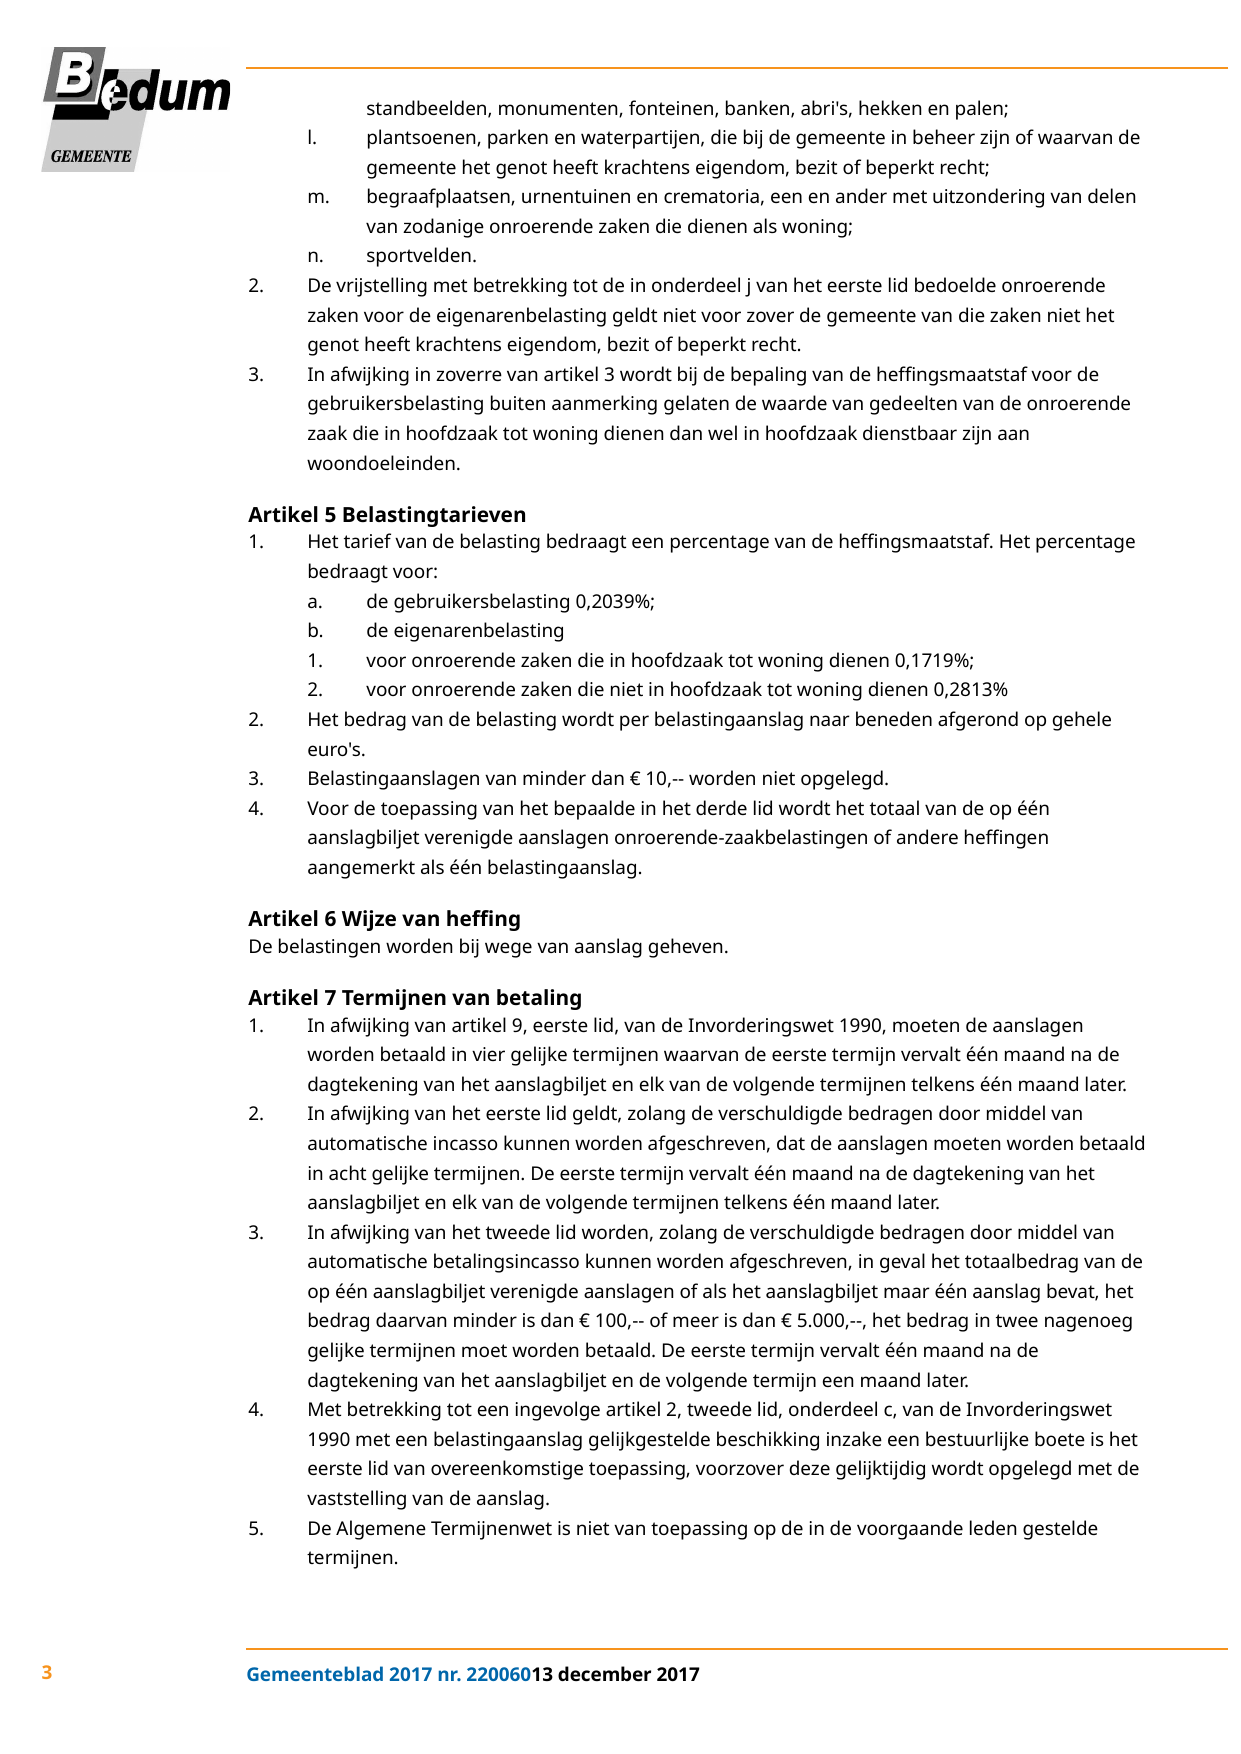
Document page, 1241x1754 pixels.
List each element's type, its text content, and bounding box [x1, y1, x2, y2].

list voor onroerende zaken die in hoofdzaak tot woning dienen 0,1719%; [307, 647, 1152, 673]
list In afwijking van het tweede lid worden, zolang de verschuldigde bedragen door middel van automatische betalingsincasso kunnen worden afgeschreven, in geval het totaalbedrag van de op één aanslagbiljet verenigde aanslagen of als het aanslagbiljet maar één aanslag bevat, het bedrag daarvan minder is dan € 100,-- of meer is dan € 5.000,--, het bedrag in twee nagenoeg gelijke termijnen moet worden betaald. De eerste termijn vervalt één maand na de dagtekening van het aanslagbiljet en de volgende termijn een maand later. [248, 1219, 1152, 1392]
list de eigenarenbelasting [307, 617, 1152, 643]
list De vrijstelling met betrekking tot de in onderdeel j van het eerste lid bedoelde onroerende zaken voor de eigenarenbelasting geldt niet voor zover de gemeente van die zaken niet het genot heeft krachtens eigendom, bezit of beperkt recht. [248, 272, 1152, 357]
text Artikel 5 Belastingtarieven [248, 500, 1152, 529]
list In afwijking van het eerste lid geldt, zolang de verschuldigde bedragen door middel van automatische incasso kunnen worden afgeschreven, dat de aanslagen moeten worden betaald in acht gelijke termijnen. De eerste termijn vervalt één maand na de dagtekening van het aanslagbiljet en elk van de volgende termijnen telkens één maand later. [248, 1101, 1152, 1215]
list voor onroerende zaken die niet in hoofdzaak tot woning dienen 0,2813% [307, 677, 1152, 702]
list Voor de toepassing van het bepaalde in het derde lid wordt het totaal van de op één aanslagbiljet verenigde aanslagen onroerende-zaakbelastingen of andere heffingen aangemerkt als één belastingaanslag. [248, 795, 1152, 880]
list de gebruikersbelasting 0,2039%; [307, 588, 1152, 613]
list Het bedrag van de belasting wordt per belastingaanslag naar beneden afgerond op gehele euro's. [248, 706, 1152, 761]
text Artikel 7 Termijnen van betaling [248, 983, 1152, 1012]
text De belastingen worden bij wege van aanslag geheven. [248, 933, 1152, 959]
picture [41, 47, 231, 172]
list begraafplaatsen, urnentuinen en crematoria, een en ander met uitzon­dering van delen van zodanige onroerende zaken die dienen als woning; [307, 183, 1152, 239]
list plantsoenen, parken en waterpartijen, die bij de gemeente in beheer zijn of waarvan de gemeente het genot heeft krachtens eigendom, bezit of beperkt recht; [307, 124, 1152, 180]
text Artikel 6 Wijze van heffing [248, 904, 1152, 933]
list sportvelden. [307, 243, 1152, 268]
list In afwijking van artikel 9, eerste lid, van de Invorderingswet 1990, moeten de aanslagen worden betaald in vier gelijke termijnen waarvan de eerste termijn vervalt één maand na de dagtekening van het aanslagbiljet en elk van de volgende termijnen telkens één maand later. [248, 1012, 1152, 1097]
list Belastingaanslagen van minder dan € 10,-- worden niet opgelegd. [248, 765, 1152, 791]
list Het tarief van de belasting bedraagt een percentage van de heffingsmaatstaf. Het percentage bedraagt voor: [248, 529, 1152, 584]
list Met betrekking tot een ingevolge artikel 2, tweede lid, onderdeel c, van de Invorderingswet 1990 met een belastingaanslag gelijkgestelde beschikking inzake een bestuurlijke boete is het eerste lid van overeenkomstige toepassing, voorzover deze gelijktijdig wordt opgelegd met de vaststelling van de aanslag. [248, 1396, 1152, 1511]
list De Algemene Termijnenwet is niet van toepassing op de in de voorgaande leden gestelde termijnen. [248, 1515, 1152, 1570]
list standbeelden, monumenten, fonteinen, banken, abri's, hekken en palen; [307, 95, 1152, 121]
list In afwijking in zoverre van artikel 3 wordt bij de bepaling van de heffingsmaatstaf voor de gebruikersbelasting buiten aanmerking gelaten de waarde van gedeelten van de onroerende zaak die in hoofdzaak tot woning dienen dan wel in hoofdzaak dienstbaar zijn aan woondoeleinden. [248, 361, 1152, 476]
